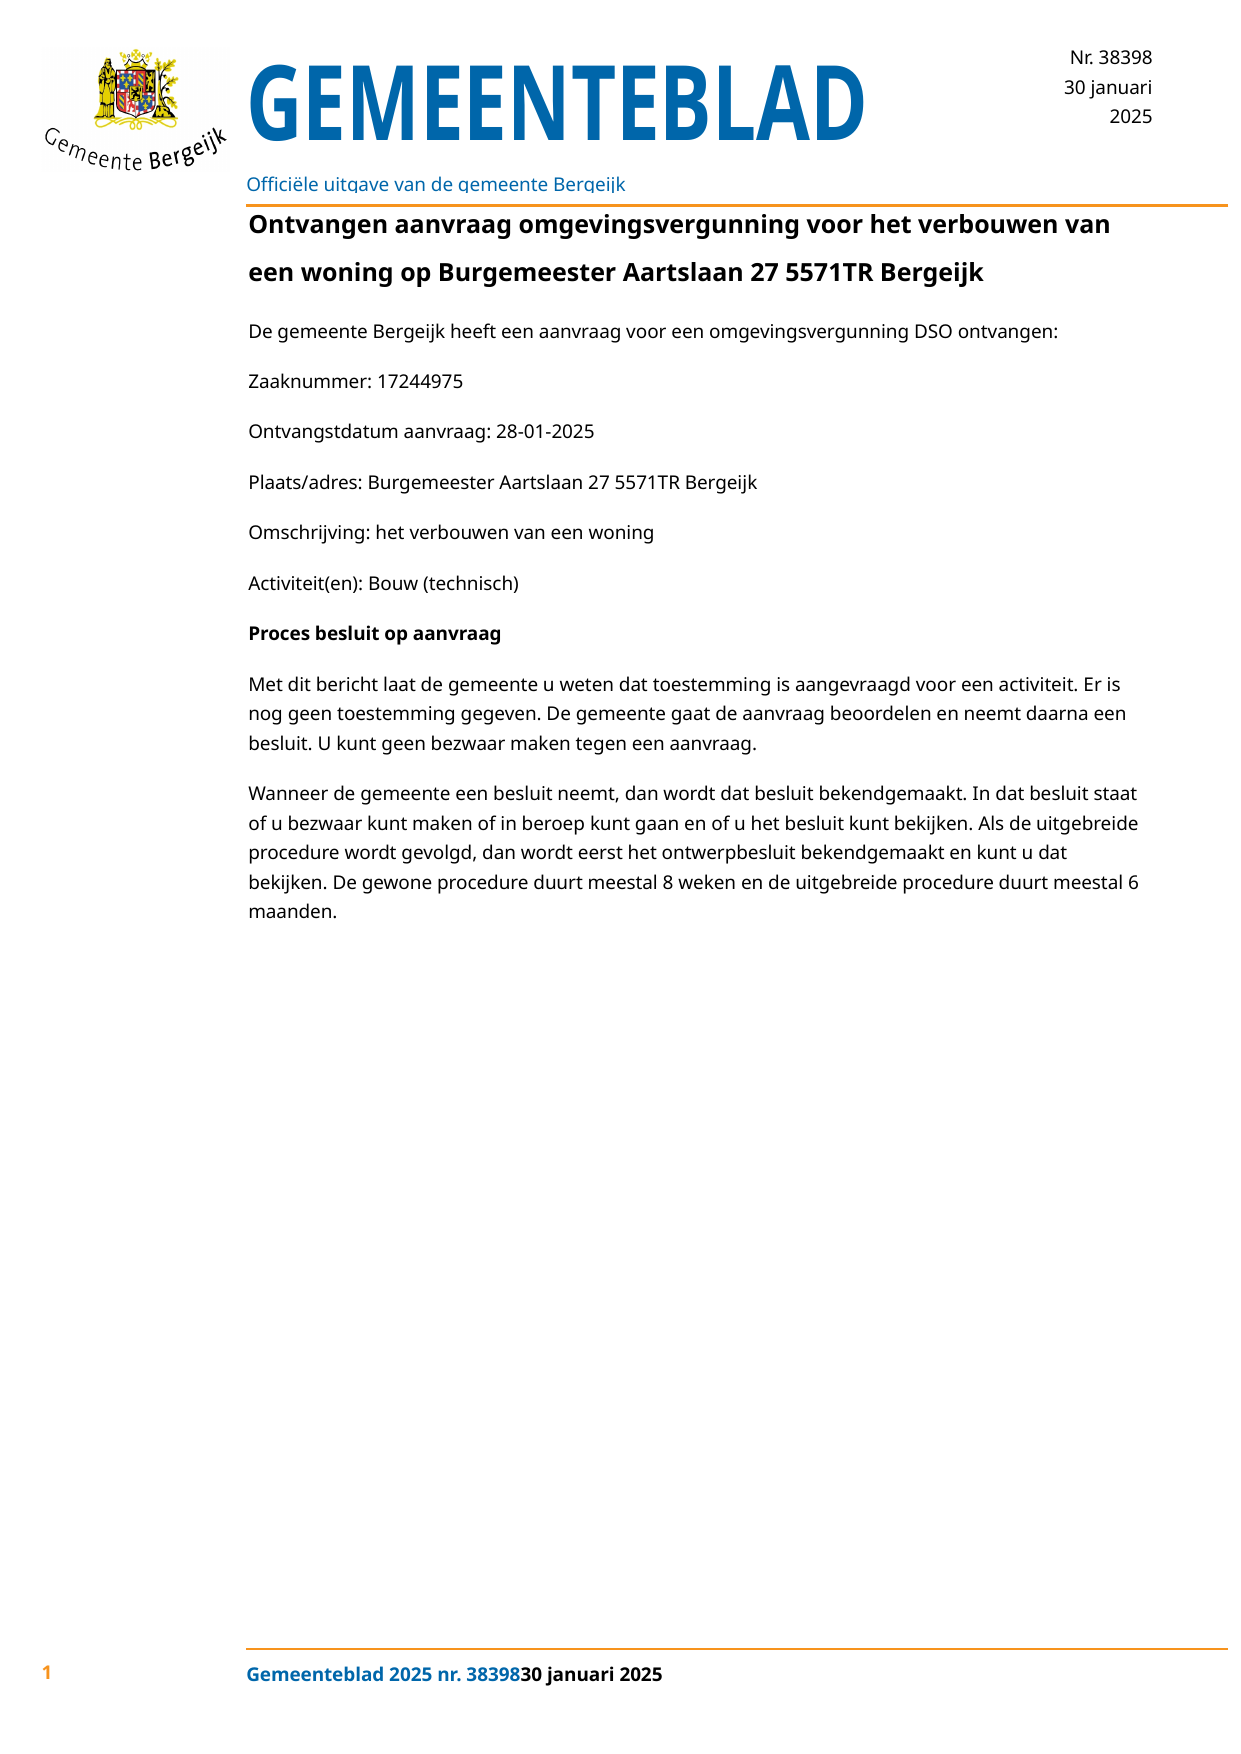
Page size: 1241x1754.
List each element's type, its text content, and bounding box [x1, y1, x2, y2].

text Plaats/adres: Burgemeester Aartslaan 27 5571TR Bergeijk [248, 469, 1152, 495]
text De gemeente Bergeijk heeft een aanvraag voor een omgevingsvergunning DSO ontvangen: [248, 318, 1152, 344]
text Wanneer de gemeente een besluit neemt, dan wordt dat besluit bekendgemaakt. In dat besluit staat of u bezwaar kunt maken of in beroep kunt gaan en of u het besluit kunt bekijken. Als de uitgebreide procedure wordt gevolgd, dan wordt eerst het ontwerpbesluit bekendgemaakt en kunt u dat bekijken. De gewone procedure duurt meestal 8 weken en de uitgebreide procedure duurt meestal 6 maanden. [248, 780, 1152, 924]
text Met dit bericht laat de gemeente u weten dat toestemming is aangevraagd voor een activiteit. Er is nog geen toestemming gegeven. De gemeente gaat de aanvraag beoordelen en neemt daarna een besluit. U kunt geen bezwaar maken tegen een aanvraag. [248, 671, 1152, 756]
picture [41, 47, 231, 172]
text Zaaknummer: 17244975 [248, 368, 1152, 394]
text Activiteit(en): Bouw (technisch) [248, 570, 1152, 596]
text Ontvangstdatum aanvraag: 28-01-2025 [248, 419, 1152, 444]
text Omschrijving: het verbouwen van een woning [248, 519, 1152, 545]
text Proces besluit op aanvraag [248, 620, 1152, 646]
text Ontvangen aanvraag omgevingsvergunning voor het verbouwen van een woning op Burgemeester Aartslaan 27 5571TR Bergeijk [248, 207, 1152, 288]
